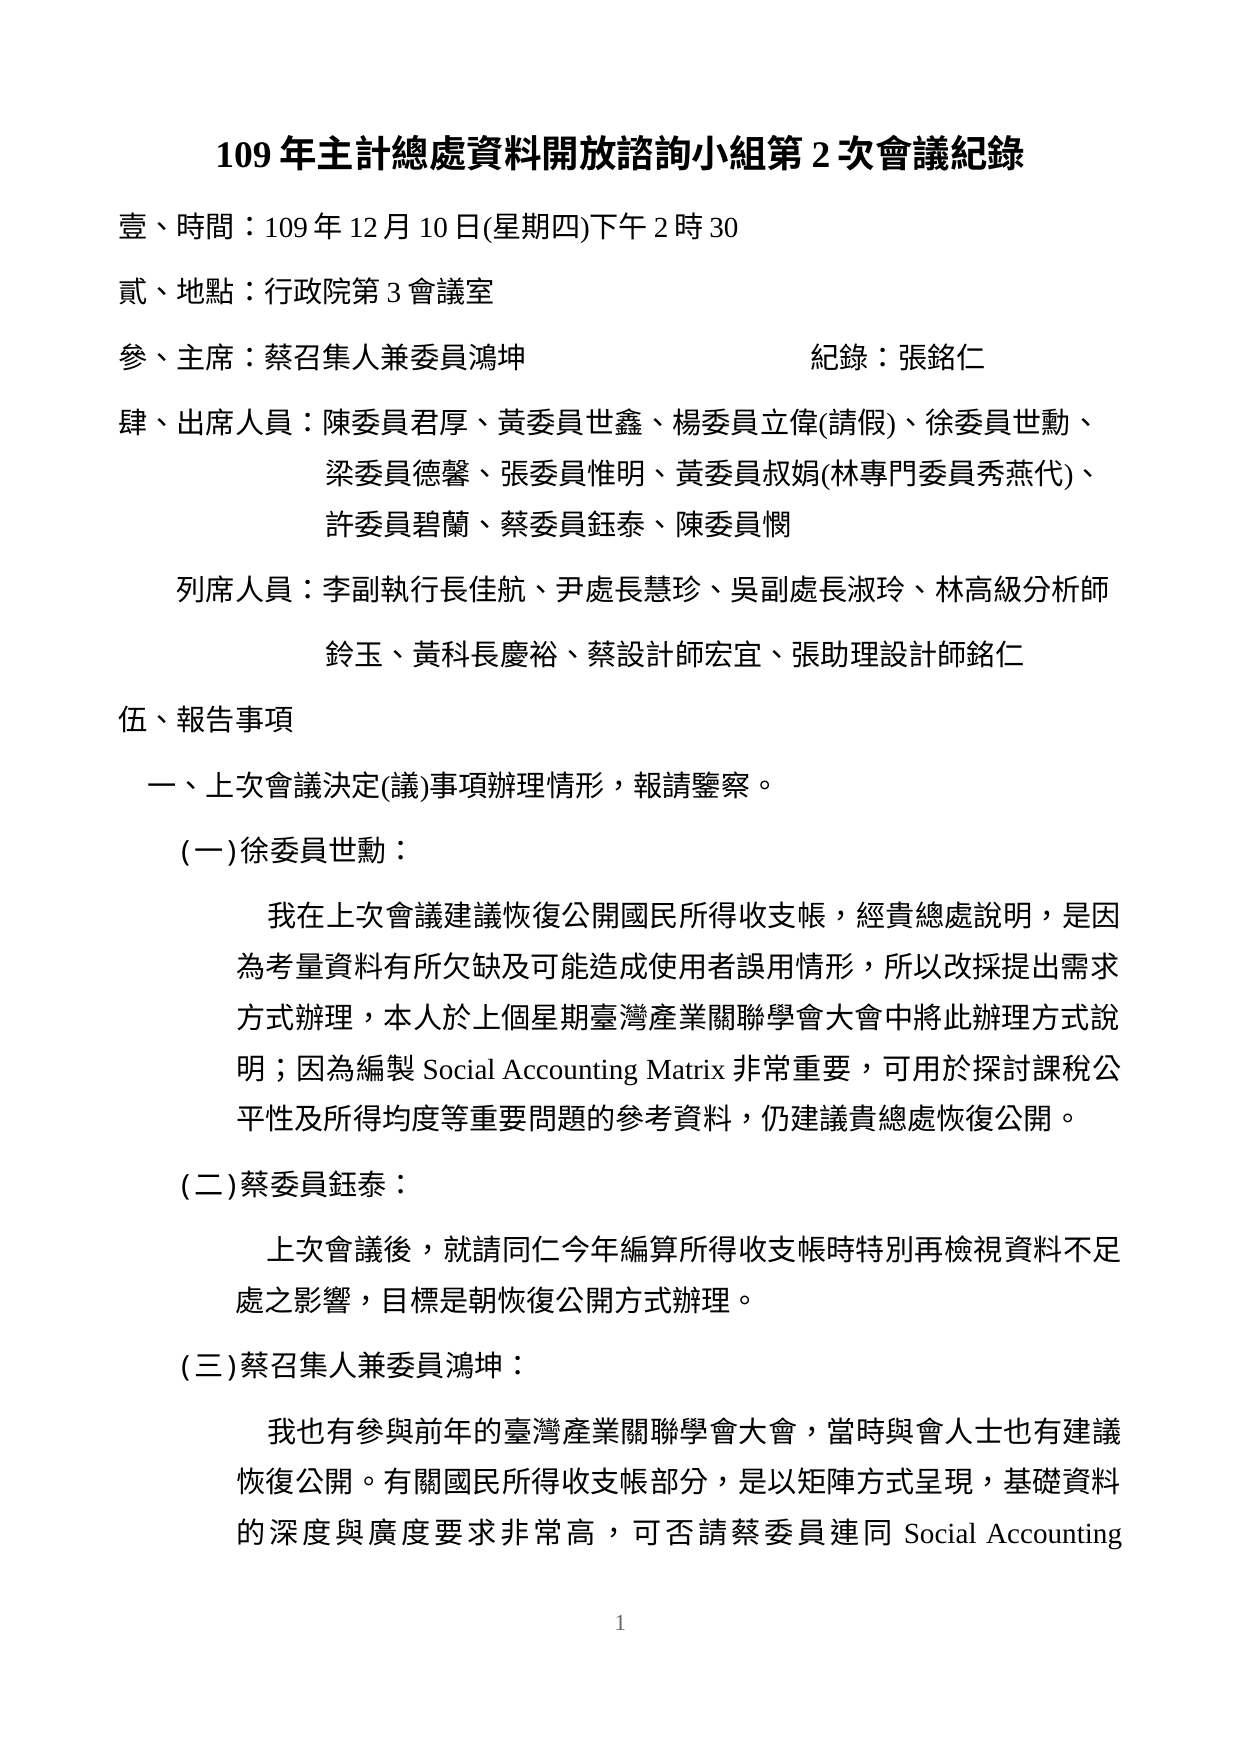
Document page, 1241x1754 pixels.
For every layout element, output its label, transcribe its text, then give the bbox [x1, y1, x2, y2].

list 上次會議後，就請同仁今年編算所得收支帳時特別再檢視資料不足處之影響，目標是朝恢復公開方式辦理。 [176, 1227, 1122, 1320]
list 徐委員世勳： [176, 828, 1122, 870]
list 報告事項 [118, 697, 1122, 739]
list 出席人員：陳委員君厚、黃委員世鑫、楊委員立偉(請假)、徐委員世勳、梁委員德馨、張委員惟明、黃委員叔娟(林專門委員秀燕代)、許委員碧蘭、蔡委員鈺泰、陳委員憫 [118, 399, 1122, 543]
list 我在上次會議建議恢復公開國民所得收支帳，經貴總處說明，是因為考量資料有所欠缺及可能造成使用者誤用情形，所以改採提出需求方式辦理，本人於上個星期臺灣產業關聯學會大會中將此辦理方式說明；因為編製Social Accounting Matrix非常重要，可用於探討課稅公平性及所得均度等重要問題的參考資料，仍建議貴總處恢復公開。 [177, 893, 1122, 1138]
list 鈴玉、黃科長慶裕、蔡設計師宏宜、張助理設計師銘仁 [118, 632, 1122, 674]
list 我也有參與前年的臺灣產業關聯學會大會，當時與會人士也有建議恢復公開。有關國民所得收支帳部分，是以矩陣方式呈現，基礎資料的深度與廣度要求非常高，可否請蔡委員連同Social Accounting [177, 1408, 1122, 1552]
list 上次會議決定(議)事項辦理情形，報請鑒察。 [147, 762, 1122, 804]
list 時間：109年12月10日(星期四)下午2時30 [118, 204, 1122, 246]
list 地點：行政院第3會議室 [118, 269, 1122, 311]
list 蔡召集人兼委員鴻坤： [176, 1343, 1122, 1385]
list 主席：蔡召集人兼委員鴻坤 紀錄：張銘仁 [118, 334, 1122, 377]
list 蔡委員鈺泰： [176, 1161, 1122, 1204]
list 列席人員：李副執行長佳航、尹處長慧珍、吳副處長淑玲、林高級分析師 [118, 566, 1122, 609]
subtitle 109年主計總處資料開放諮詢小組第2次會議紀錄 [118, 124, 1122, 179]
